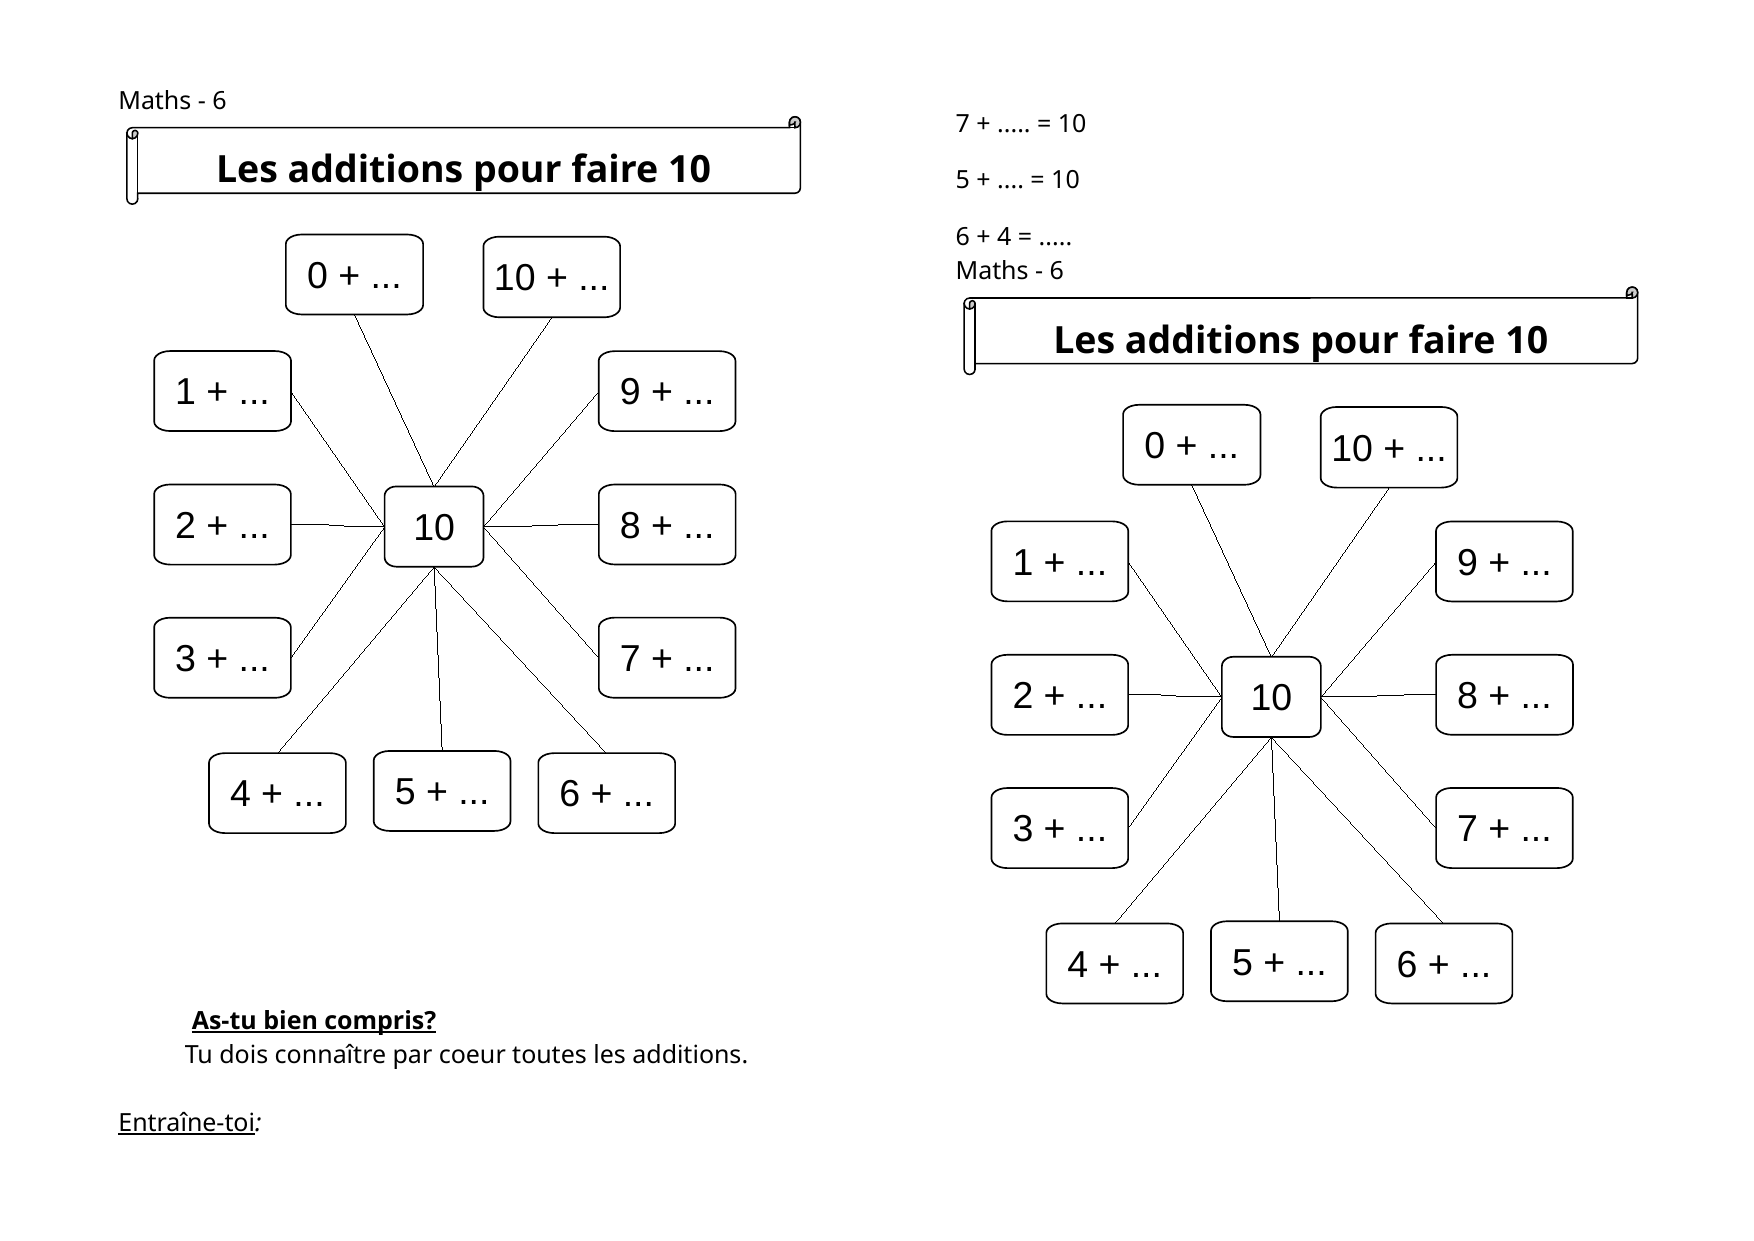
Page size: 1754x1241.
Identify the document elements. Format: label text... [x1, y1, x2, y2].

text Maths - 6 [955, 253, 1636, 287]
text Maths - 6 [118, 83, 821, 117]
text Tu dois connaître par coeur toutes les additions. [118, 1036, 821, 1071]
text 6 + 4 = ..... [955, 219, 1636, 253]
text 5 + .... = 10 [955, 162, 1636, 196]
text Entraîne-toi: [118, 1104, 821, 1139]
text As-tu bien compris? [118, 1002, 821, 1036]
text 7 + ..... = 10 [955, 105, 1636, 139]
